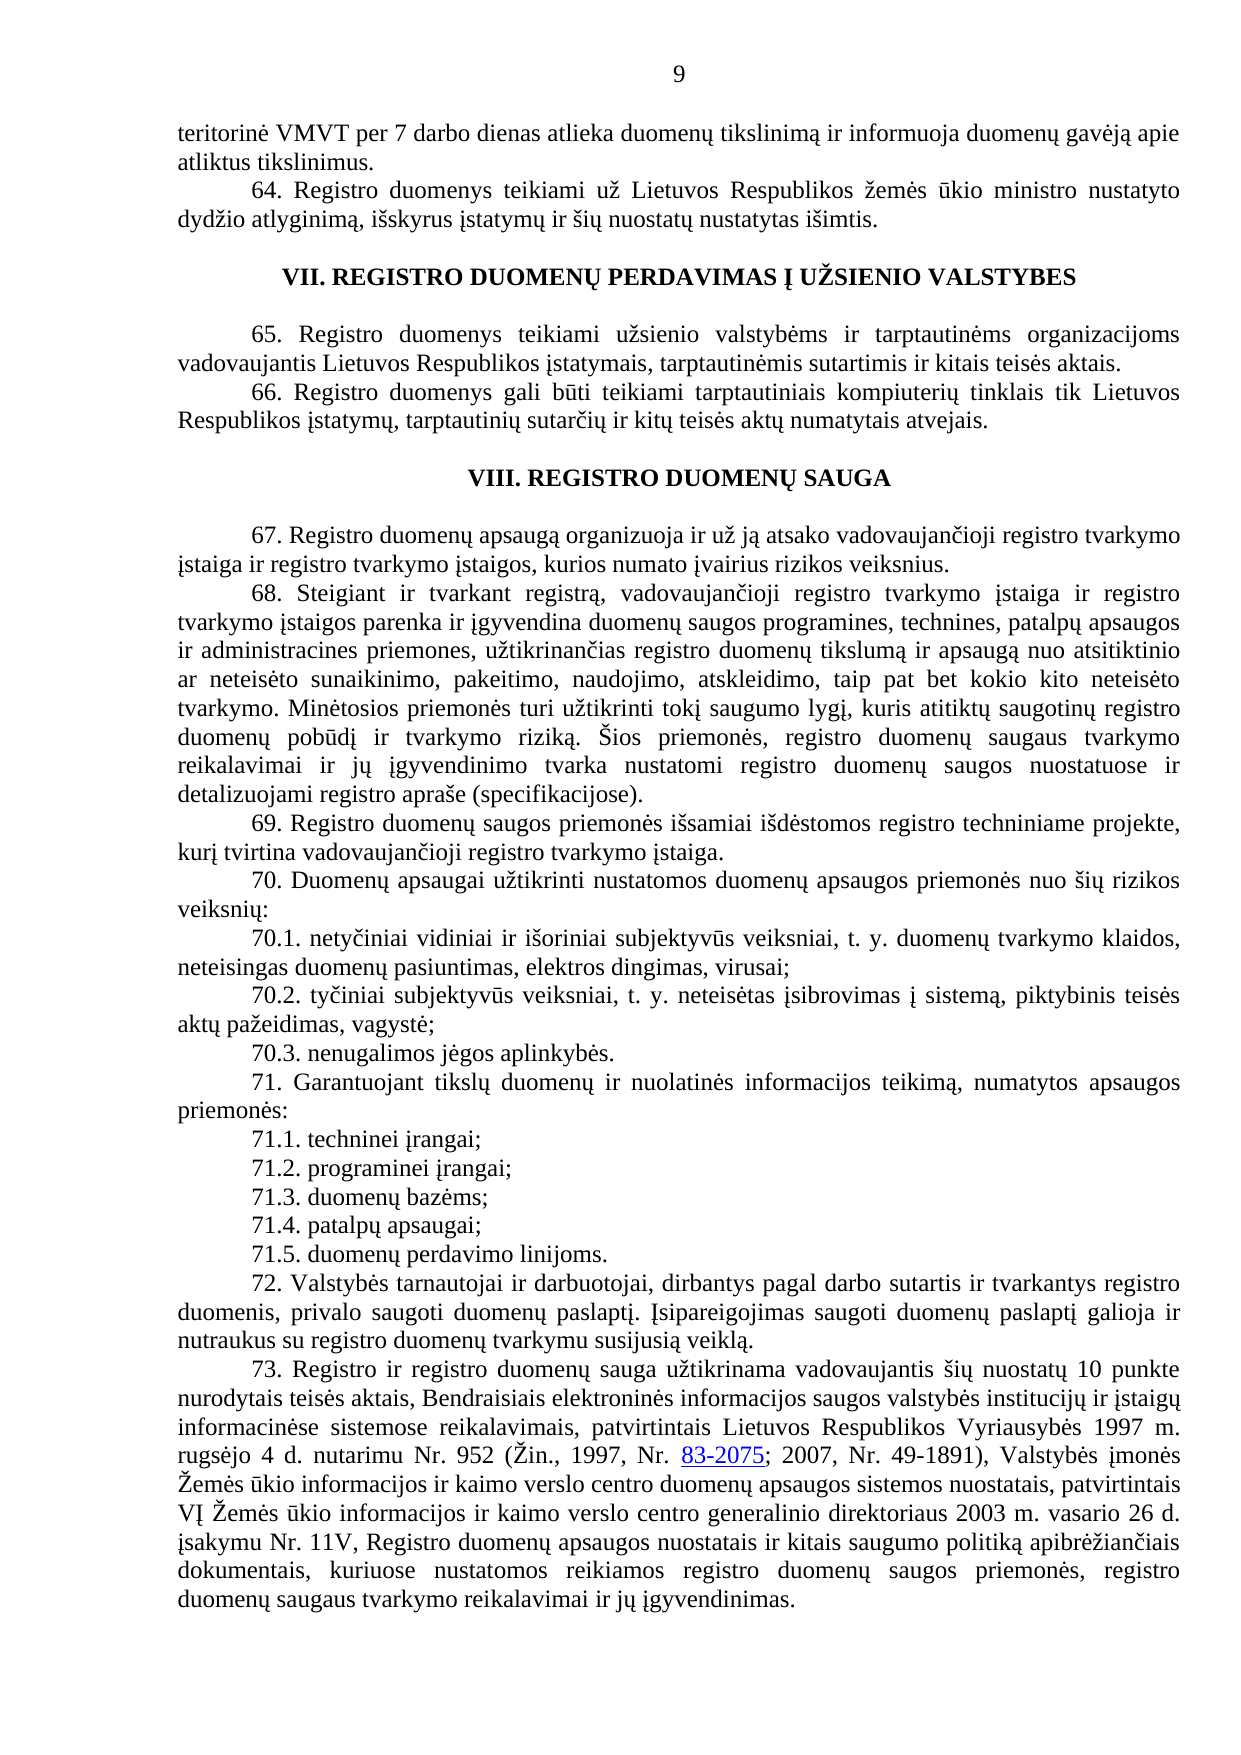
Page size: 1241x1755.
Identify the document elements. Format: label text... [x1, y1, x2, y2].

text 73. Registro ir registro duomenų sauga užtikrinama vadovaujantis šių nuostatų 10 punkte nurodytais teisės aktais, Bendraisiais elektroninės informacijos saugos valstybės institucijų ir įstaigų informacinėse sistemose reikalavimais, patvirtintais Lietuvos Respublikos Vyriausybės 1997 m. rugsėjo 4 d. nutarimu Nr. 952 (Žin., 1997, Nr. 83-2075; 2007, Nr. 49-1891), Valstybės įmonės Žemės ūkio informacijos ir kaimo verslo centro duomenų apsaugos sistemos nuostatais, patvirtintais VĮ Žemės ūkio informacijos ir kaimo verslo centro generalinio direktoriaus 2003 m. vasario 26 d. įsakymu Nr. 11V, Registro duomenų apsaugos nuostatais ir kitais saugumo politiką apibrėžiančiais dokumentais, kuriuose nustatomos reikiamos registro duomenų saugos priemonės, registro duomenų saugaus tvarkymo reikalavimai ir jų įgyvendinimas. [177, 1354, 1181, 1613]
text 71.3. duomenų bazėms; [177, 1182, 1181, 1211]
text 70.2. tyčiniai subjektyvūs veiksniai, t. y. neteisėtas įsibrovimas į sistemą, piktybinis teisės aktų pažeidimas, vagystė; [177, 981, 1181, 1038]
text 70.3. nenugalimos jėgos aplinkybės. [177, 1038, 1181, 1067]
text 66. Registro duomenys gali būti teikiami tarptautiniais kompiuterių tinklais tik Lietuvos Respublikos įstatymų, tarptautinių sutarčių ir kitų teisės aktų numatytais atvejais. [177, 377, 1181, 434]
text teritorinė VMVT per 7 darbo dienas atlieka duomenų tikslinimą ir informuoja duomenų gavėją apie atliktus tikslinimus. [177, 118, 1181, 176]
text 64. Registro duomenys teikiami už Lietuvos Respublikos žemės ūkio ministro nustatyto dydžio atlyginimą, išskyrus įstatymų ir šių nuostatų nustatytas išimtis. [177, 176, 1181, 233]
text 72. Valstybės tarnautojai ir darbuotojai, dirbantys pagal darbo sutartis ir tvarkantys registro duomenis, privalo saugoti duomenų paslaptį. Įsipareigojimas saugoti duomenų paslaptį galioja ir nutraukus su registro duomenų tvarkymu susijusią veiklą. [177, 1268, 1181, 1354]
text 71.4. patalpų apsaugai; [177, 1211, 1181, 1239]
text 69. Registro duomenų saugos priemonės išsamiai išdėstomos registro techniniame projekte, kurį tvirtina vadovaujančioji registro tvarkymo įstaiga. [177, 808, 1181, 866]
text 71.5. duomenų perdavimo linijoms. [177, 1239, 1181, 1268]
text 70.1. netyčiniai vidiniai ir išoriniai subjektyvūs veiksniai, t. y. duomenų tvarkymo klaidos, neteisingas duomenų pasiuntimas, elektros dingimas, virusai; [177, 923, 1181, 981]
text 71.2. programinei įrangai; [177, 1153, 1181, 1182]
text 67. Registro duomenų apsaugą organizuoja ir už ją atsako vadovaujančioji registro tvarkymo įstaiga ir registro tvarkymo įstaigos, kurios numato įvairius rizikos veiksnius. [177, 521, 1181, 578]
text 71.1. techninei įrangai; [177, 1124, 1181, 1153]
text 68. Steigiant ir tvarkant registrą, vadovaujančioji registro tvarkymo įstaiga ir registro tvarkymo įstaigos parenka ir įgyvendina duomenų saugos programines, technines, patalpų apsaugos ir administracines priemones, užtikrinančias registro duomenų tikslumą ir apsaugą nuo atsitiktinio ar neteisėto sunaikinimo, pakeitimo, naudojimo, atskleidimo, taip pat bet kokio kito neteisėto tvarkymo. Minėtosios priemonės turi užtikrinti tokį saugumo lygį, kuris atitiktų saugotinų registro duomenų pobūdį ir tvarkymo riziką. Šios priemonės, registro duomenų saugaus tvarkymo reikalavimai ir jų įgyvendinimo tvarka nustatomi registro duomenų saugos nuostatuose ir detalizuojami registro apraše (specifikacijose). [177, 578, 1181, 808]
text 70. Duomenų apsaugai užtikrinti nustatomos duomenų apsaugos priemonės nuo šių rizikos veiksnių: [177, 866, 1181, 923]
text VII. REGISTRO DUOMENŲ PERDAVIMAS Į UŽSIENIO VALSTYBES [177, 262, 1181, 291]
text 65. Registro duomenys teikiami užsienio valstybėms ir tarptautinėms organizacijoms vadovaujantis Lietuvos Respublikos įstatymais, tarptautinėmis sutartimis ir kitais teisės aktais. [177, 319, 1181, 377]
text 71. Garantuojant tikslų duomenų ir nuolatinės informacijos teikimą, numatytos apsaugos priemonės: [177, 1067, 1181, 1124]
text VIII. REGISTRO DUOMENŲ SAUGA [177, 463, 1181, 492]
